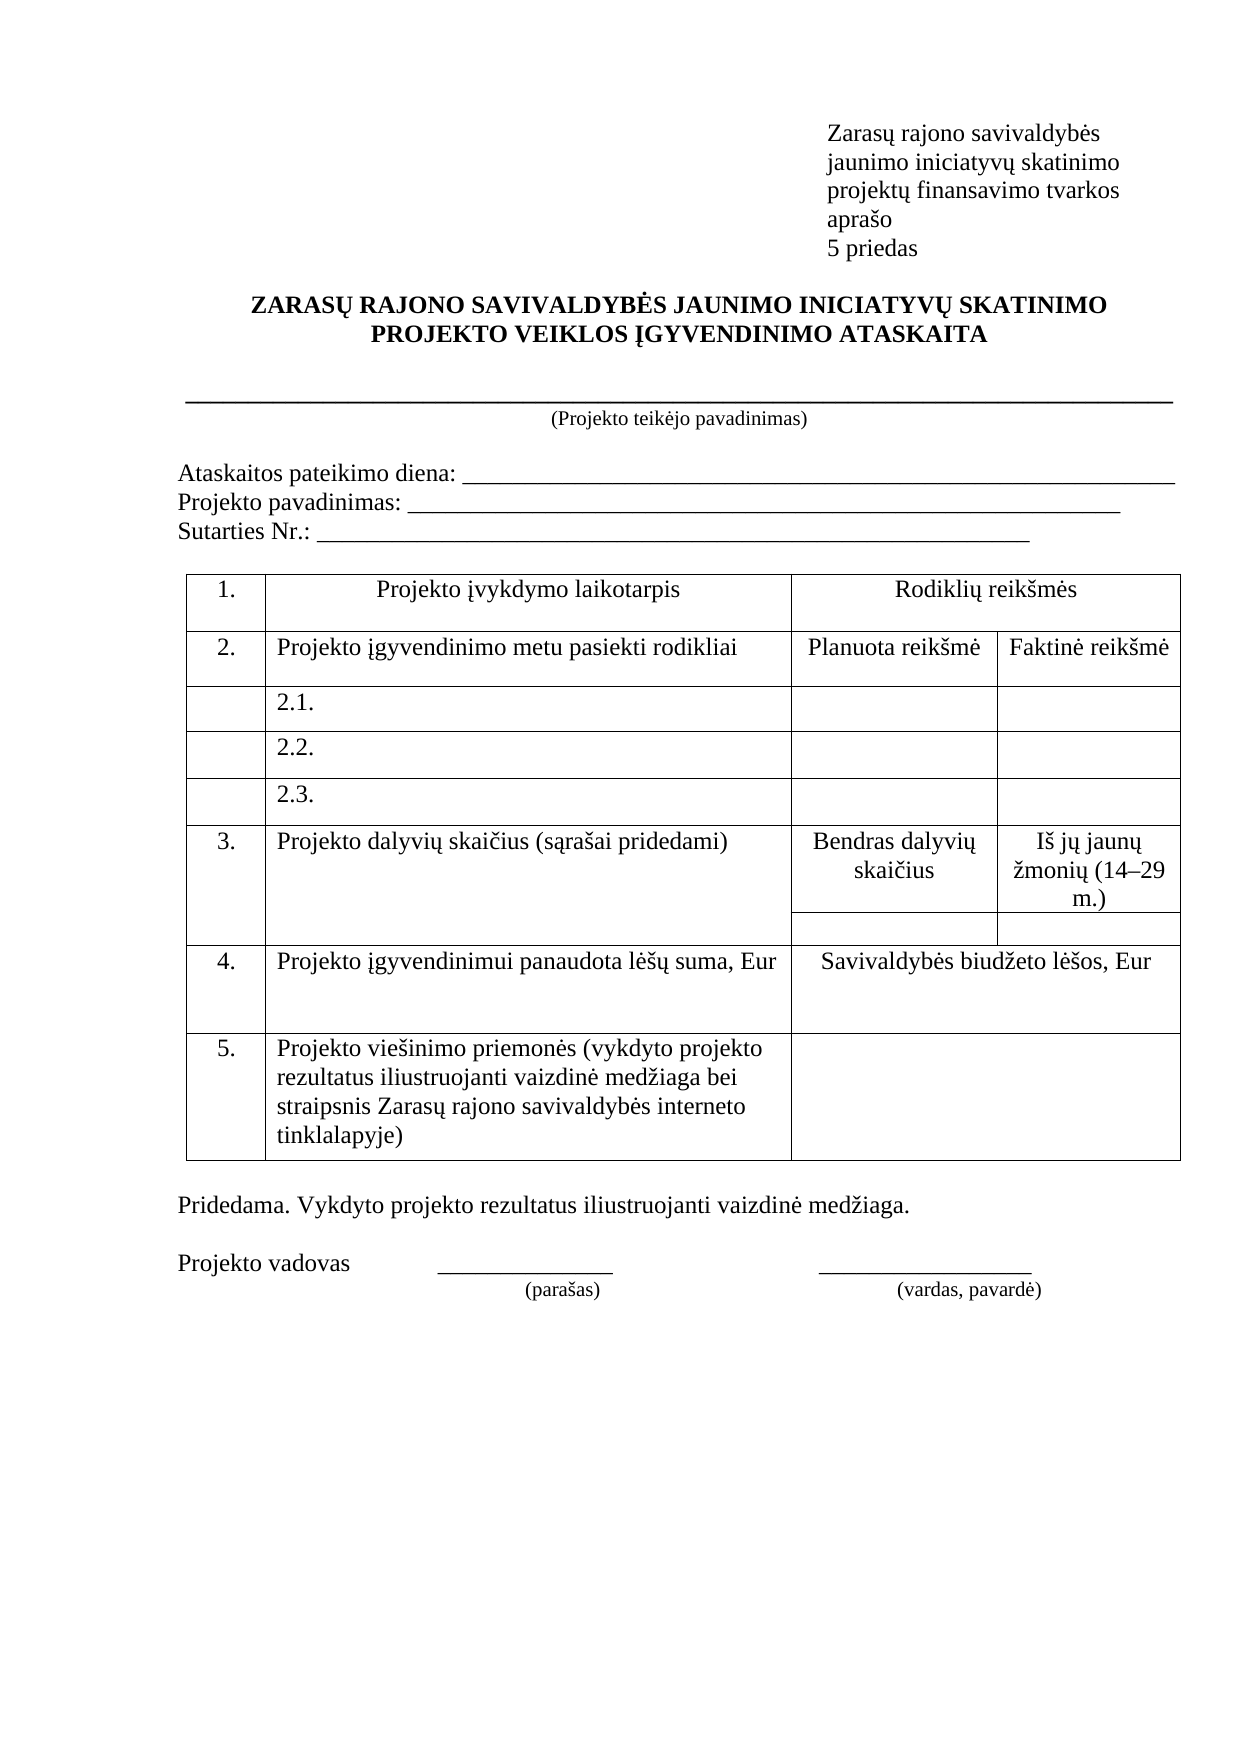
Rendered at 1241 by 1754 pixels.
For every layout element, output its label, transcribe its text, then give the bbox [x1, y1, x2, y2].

table_cell Projekto viešinimo priemonės (vykdyto projekto rezultatus iliustruojanti vaizdinė medžiaga bei straipsnis Zarasų rajono savivaldybės interneto tinklalapyje) [266, 1034, 791, 1160]
text jaunimo iniciatyvų skatinimo [177, 147, 1181, 176]
table_cell [998, 687, 1180, 731]
text (Projekto teikėjo pavadinimas) [177, 406, 1181, 430]
text (parašas) (vardas, pavardė) [177, 1276, 1181, 1301]
table_cell [792, 732, 997, 778]
table_cell Projekto įgyvendinimo metu pasiekti rodikliai [266, 632, 791, 686]
text 5 priedas [177, 233, 1181, 262]
table_cell 2. [187, 632, 265, 686]
table_cell Planuota reikšmė [792, 632, 997, 686]
table_cell 2.1. [266, 687, 791, 731]
text _______________________________________________________________________________ [177, 377, 1181, 406]
table_cell [792, 913, 997, 945]
text Ataskaitos pateikimo diena: _________________________________________________________ [177, 458, 1181, 487]
table_cell Savivaldybės biudžeto lėšos, Eur [792, 946, 1180, 1032]
text aprašo [177, 204, 1181, 233]
table_cell 4. [187, 946, 265, 1032]
text Zarasų rajono savivaldybės [177, 118, 1181, 147]
table_cell 2.2. [266, 732, 791, 778]
table_cell Bendras dalyvių skaičius [792, 826, 997, 912]
text ZARASŲ RAJONO SAVIVALDYBĖS JAUNIMO INICIATYVŲ SKATINIMO [177, 291, 1181, 319]
text Pridedama. Vykdyto projekto rezultatus iliustruojanti vaizdinė medžiaga. [177, 1190, 1181, 1219]
table_cell [187, 687, 265, 731]
table_cell Projekto įgyvendinimui panaudota lėšų suma, Eur [266, 946, 791, 1032]
table_cell [187, 779, 265, 825]
table_cell [792, 1034, 1180, 1160]
table_cell [792, 687, 997, 731]
table_header Projekto įvykdymo laikotarpis [266, 575, 791, 631]
table_cell [998, 913, 1180, 945]
table_cell [998, 732, 1180, 778]
table_cell 3. [187, 826, 265, 945]
table_cell Projekto dalyvių skaičius (sąrašai pridedami) [266, 826, 791, 945]
text Projekto vadovas ______________ _________________ [177, 1248, 1181, 1276]
text Projekto pavadinimas: _________________________________________________________ [177, 487, 1181, 516]
table_cell Iš jų jaunų žmonių (14–29 m.) [998, 826, 1180, 912]
table_header Rodiklių reikšmės [792, 575, 1180, 631]
text Sutarties Nr.: _________________________________________________________ [177, 516, 1181, 545]
table_cell [187, 732, 265, 778]
text projektų finansavimo tvarkos [177, 176, 1181, 204]
table_cell Faktinė reikšmė [998, 632, 1180, 686]
table_cell [998, 779, 1180, 825]
table_header 1. [187, 575, 265, 631]
table_cell 2.3. [266, 779, 791, 825]
table_cell 5. [187, 1034, 265, 1160]
table_cell [792, 779, 997, 825]
text PROJEKTO VEIKLOS ĮGYVENDINIMO ATASKAITA [177, 319, 1181, 348]
